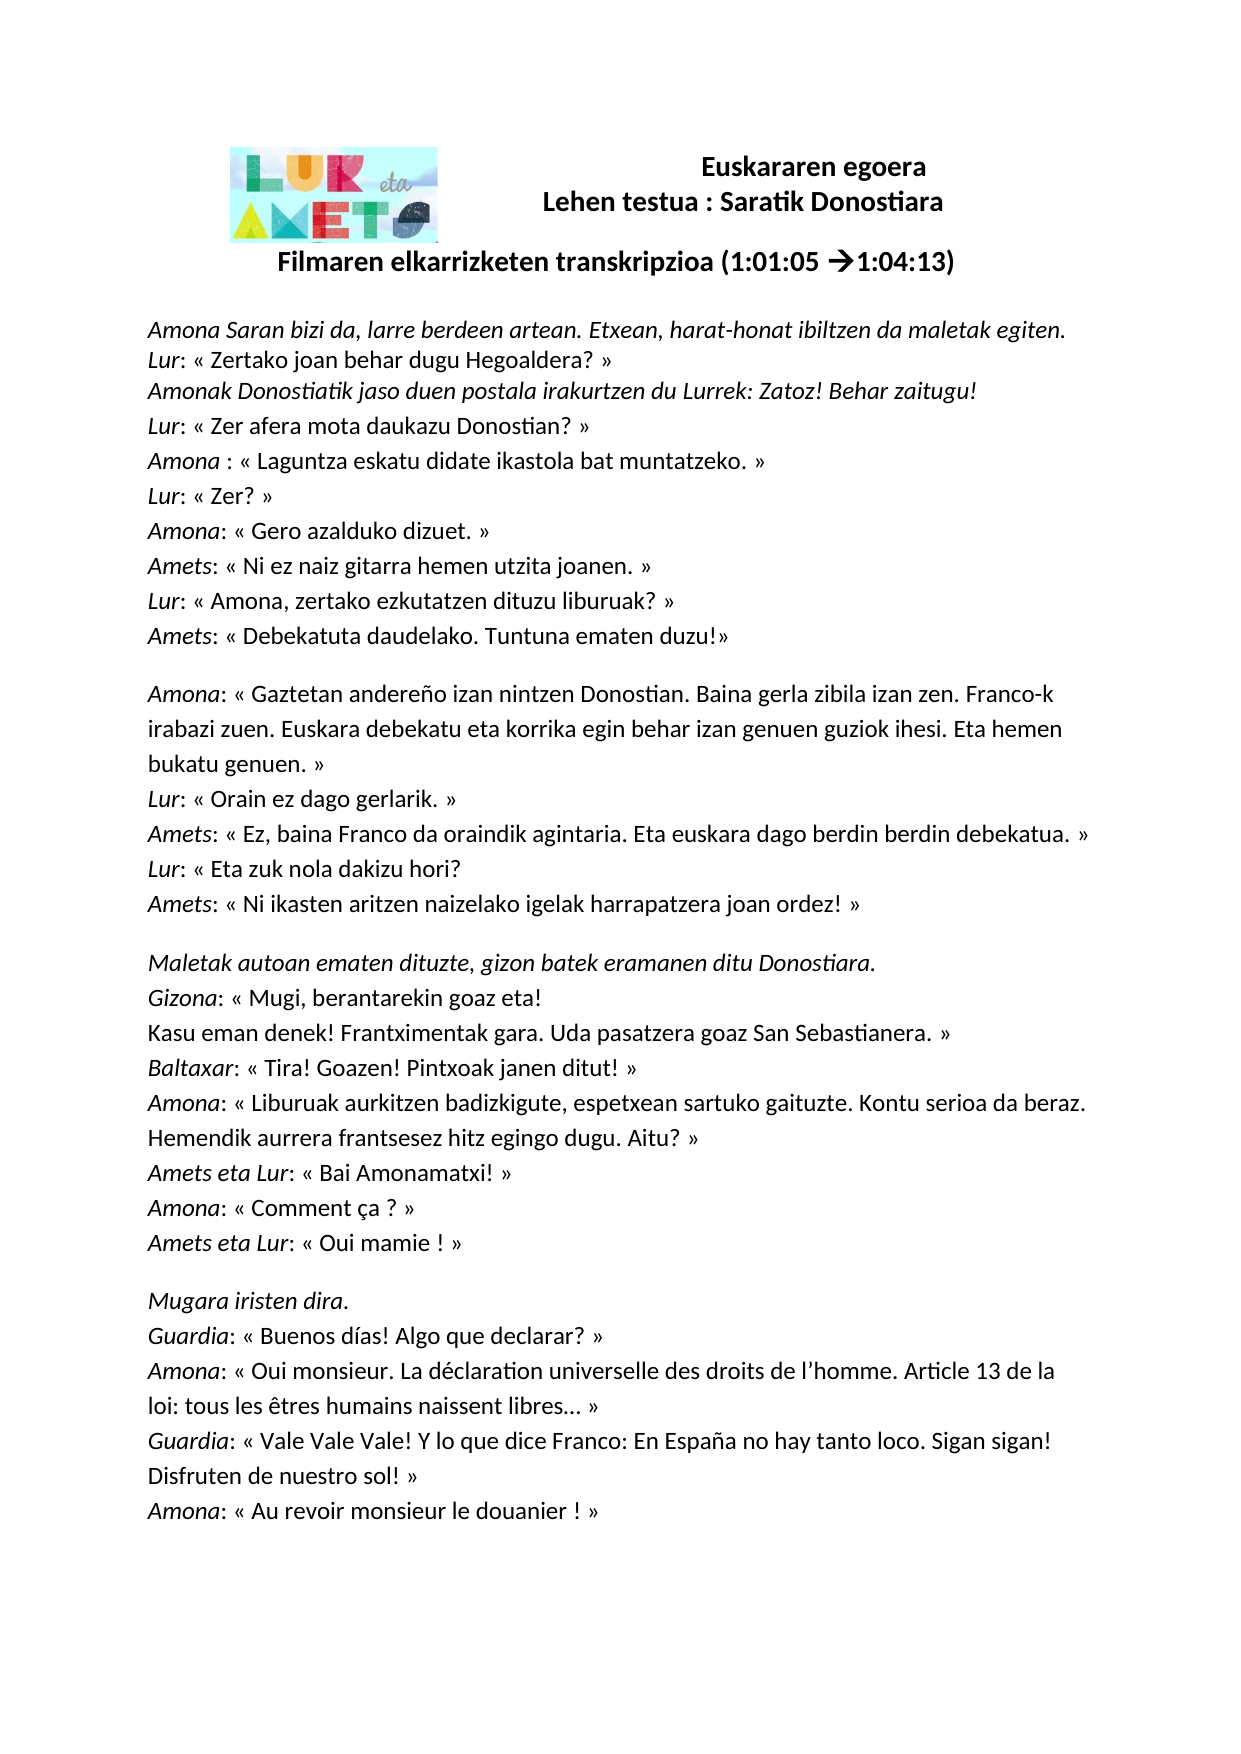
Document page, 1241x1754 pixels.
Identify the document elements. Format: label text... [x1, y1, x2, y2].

text Amonak Donostiatik jaso duen postala irakurtzen du Lurrek: Zatoz! Behar zaitugu! [148, 375, 1093, 406]
text Amets eta Lur: « Oui mamie ! » [148, 1227, 1093, 1257]
text Guardia: « Buenos días! Algo que declarar? » [148, 1320, 1093, 1351]
text Amona: « Gero azalduko dizuet. » [148, 515, 1093, 546]
text Amona: « Liburuak aurkitzen badizkigute, espetxean sartuko gaituzte. Kontu serioa da beraz. Hemendik aurrera frantsesez hitz egingo dugu. Aitu? » [148, 1087, 1093, 1152]
text Kasu eman denek! Frantximentak gara. Uda pasatzera goaz San Sebastianera. » [148, 1017, 1093, 1047]
table_header [136, 148, 230, 243]
text Lur: « Zer? » [148, 480, 1093, 511]
table_header [438, 148, 531, 243]
text Amona : « Laguntza eskatu didate ikastola bat muntatzeko. » [148, 445, 1093, 476]
text Lur: « Zer afera mota daukazu Donostian? » [148, 410, 1093, 441]
text Amona: « Au revoir monsieur le douanier ! » [148, 1495, 1093, 1526]
text Amets: « Ni ikasten aritzen naizelako igelak harrapatzera joan ordez! » [148, 888, 1093, 919]
table_cell Filmaren elkarrizketen transkripzioa (1:01:05 1:04:13) [136, 243, 1096, 278]
text Amona: « Gaztetan andereño izan nintzen Donostian. Baina gerla zibila izan zen. Franco-k irabazi zuen. Euskara debekatu eta korrika egin behar izan genuen guziok ihesi. Eta hemen bukatu genuen. » [148, 678, 1093, 779]
text Amets eta Lur: « Bai Amonamatxi! » [148, 1157, 1093, 1187]
text Mugara iristen dira. [148, 1285, 1093, 1316]
picture [230, 147, 438, 243]
text Amets: « Ni ez naiz gitarra hemen utzita joanen. » [148, 550, 1093, 581]
text Amets: « Debekatuta daudelako. Tuntuna ematen duzu!» [148, 620, 1093, 651]
text Amets: « Ez, baina Franco da oraindik agintaria. Eta euskara dago berdin berdin debekatua. » [148, 818, 1093, 849]
text Amona Saran bizi da, larre berdeen artean. Etxean, harat-honat ibiltzen da maletak egiten. Lur: « Zertako joan behar dugu Hegoaldera? » [148, 314, 1093, 375]
text Maletak autoan ematen dituzte, gizon batek eramanen ditu Donostiara. [148, 947, 1093, 977]
text Lur: « Orain ez dago gerlarik. » [148, 783, 1093, 814]
text Guardia: « Vale Vale Vale! Y lo que dice Franco: En España no hay tanto loco. Sigan sigan! Disfruten de nuestro sol! » [148, 1425, 1093, 1491]
text Lur: « Amona, zertako ezkutatzen dituzu liburuak? » [148, 585, 1093, 616]
table_cell [136, 279, 1096, 314]
table_header Euskararen egoera Lehen testua : Saratik Donostiara [531, 148, 1096, 243]
text Lur: « Eta zuk nola dakizu hori? [148, 853, 1093, 884]
text Gizona: « Mugi, berantarekin goaz eta! [148, 982, 1093, 1012]
text Amona: « Comment ça ? » [148, 1192, 1093, 1222]
text Amona: « Oui monsieur. La déclaration universelle des droits de l’homme. Article 13 de la loi: tous les êtres humains naissent libres… » [148, 1355, 1093, 1421]
text Baltaxar: « Tira! Goazen! Pintxoak janen ditut! » [148, 1052, 1093, 1082]
